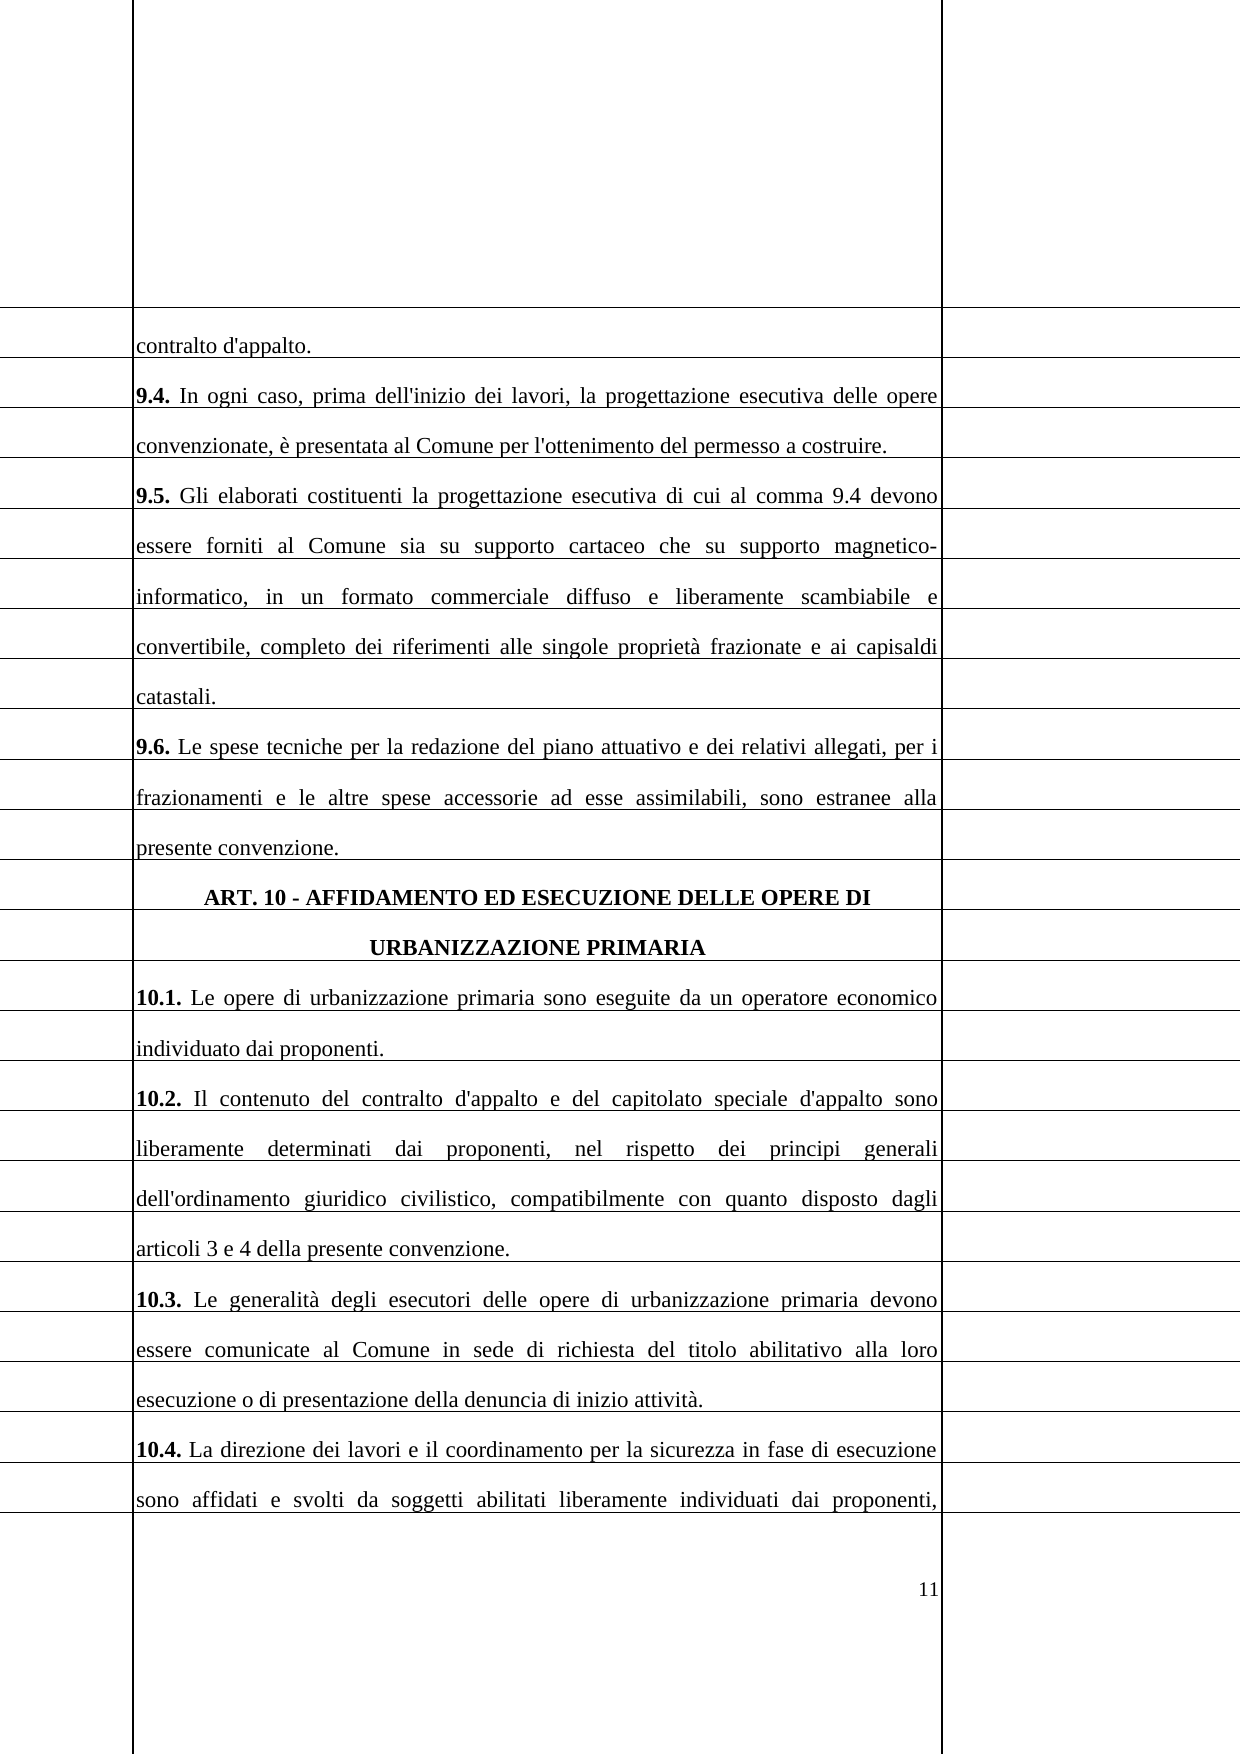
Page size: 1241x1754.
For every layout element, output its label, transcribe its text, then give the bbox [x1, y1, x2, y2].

text [136, 1412, 939, 1418]
text 9.5. Gli elaborati costituenti la progettazione esecutiva di cui al comma 9.4 devono [136, 464, 939, 508]
text 10.1. Le opere di urbanizzazione primaria sono eseguite da un operatore economico [136, 966, 939, 1010]
text informatico, in un formato commerciale diffuso e liberamente scambiabile e [136, 559, 939, 608]
text [136, 961, 939, 966]
text contralto d'appalto. [136, 313, 939, 357]
text 10.4. La direzione dei lavori e il coordinamento per la sicurezza in fase di esecuzione [136, 1418, 939, 1462]
text liberamente determinati dai proponenti, nel rispetto dei principi generali [136, 1111, 939, 1160]
text 9.6. Le spese tecniche per la redazione del piano attuativo e dei relativi allegati, per i [136, 715, 939, 759]
text catastali. [136, 659, 939, 708]
text convenzionate, è presentata al Comune per l'ottenimento del permesso a costruire. [136, 408, 939, 457]
text URBANIZZAZIONE PRIMARIA [136, 910, 939, 960]
text frazionamenti e le altre spese accessorie ad esse assimilabili, sono estranee alla [136, 760, 939, 809]
text convertibile, completo dei riferimenti alle singole proprietà frazionate e ai capisaldi [136, 609, 939, 658]
text [136, 1061, 939, 1066]
text [136, 860, 939, 865]
text dell'ordinamento giuridico civilistico, compatibilmente con quanto disposto dagli [136, 1161, 939, 1211]
text 10.2. Il contenuto del contralto d'appalto e del capitolato speciale d'appalto sono [136, 1066, 939, 1110]
text ART. 10 - AFFIDAMENTO ED ESECUZIONE DELLE OPERE DI [136, 865, 939, 909]
text individuato dai proponenti. [136, 1011, 939, 1060]
text 9.4. In ogni caso, prima dell'inizio dei lavori, la progettazione esecutiva delle opere [136, 363, 939, 407]
text articoli 3 e 4 della presente convenzione. [136, 1212, 939, 1261]
text 10.3. Le generalità degli esecutori delle opere di urbanizzazione primaria devono [136, 1267, 939, 1311]
text presente convenzione. [136, 810, 939, 859]
text sono affidati e svolti da soggetti abilitati liberamente individuati dai proponenti, [136, 1463, 939, 1512]
text essere comunicate al Comune in sede di richiesta del titolo abilitativo alla loro [136, 1312, 939, 1361]
text [136, 458, 939, 464]
text essere forniti al Comune sia su supporto cartaceo che su supporto magnetico- [136, 509, 939, 558]
text esecuzione o di presentazione della denuncia di inizio attività. [136, 1362, 939, 1411]
